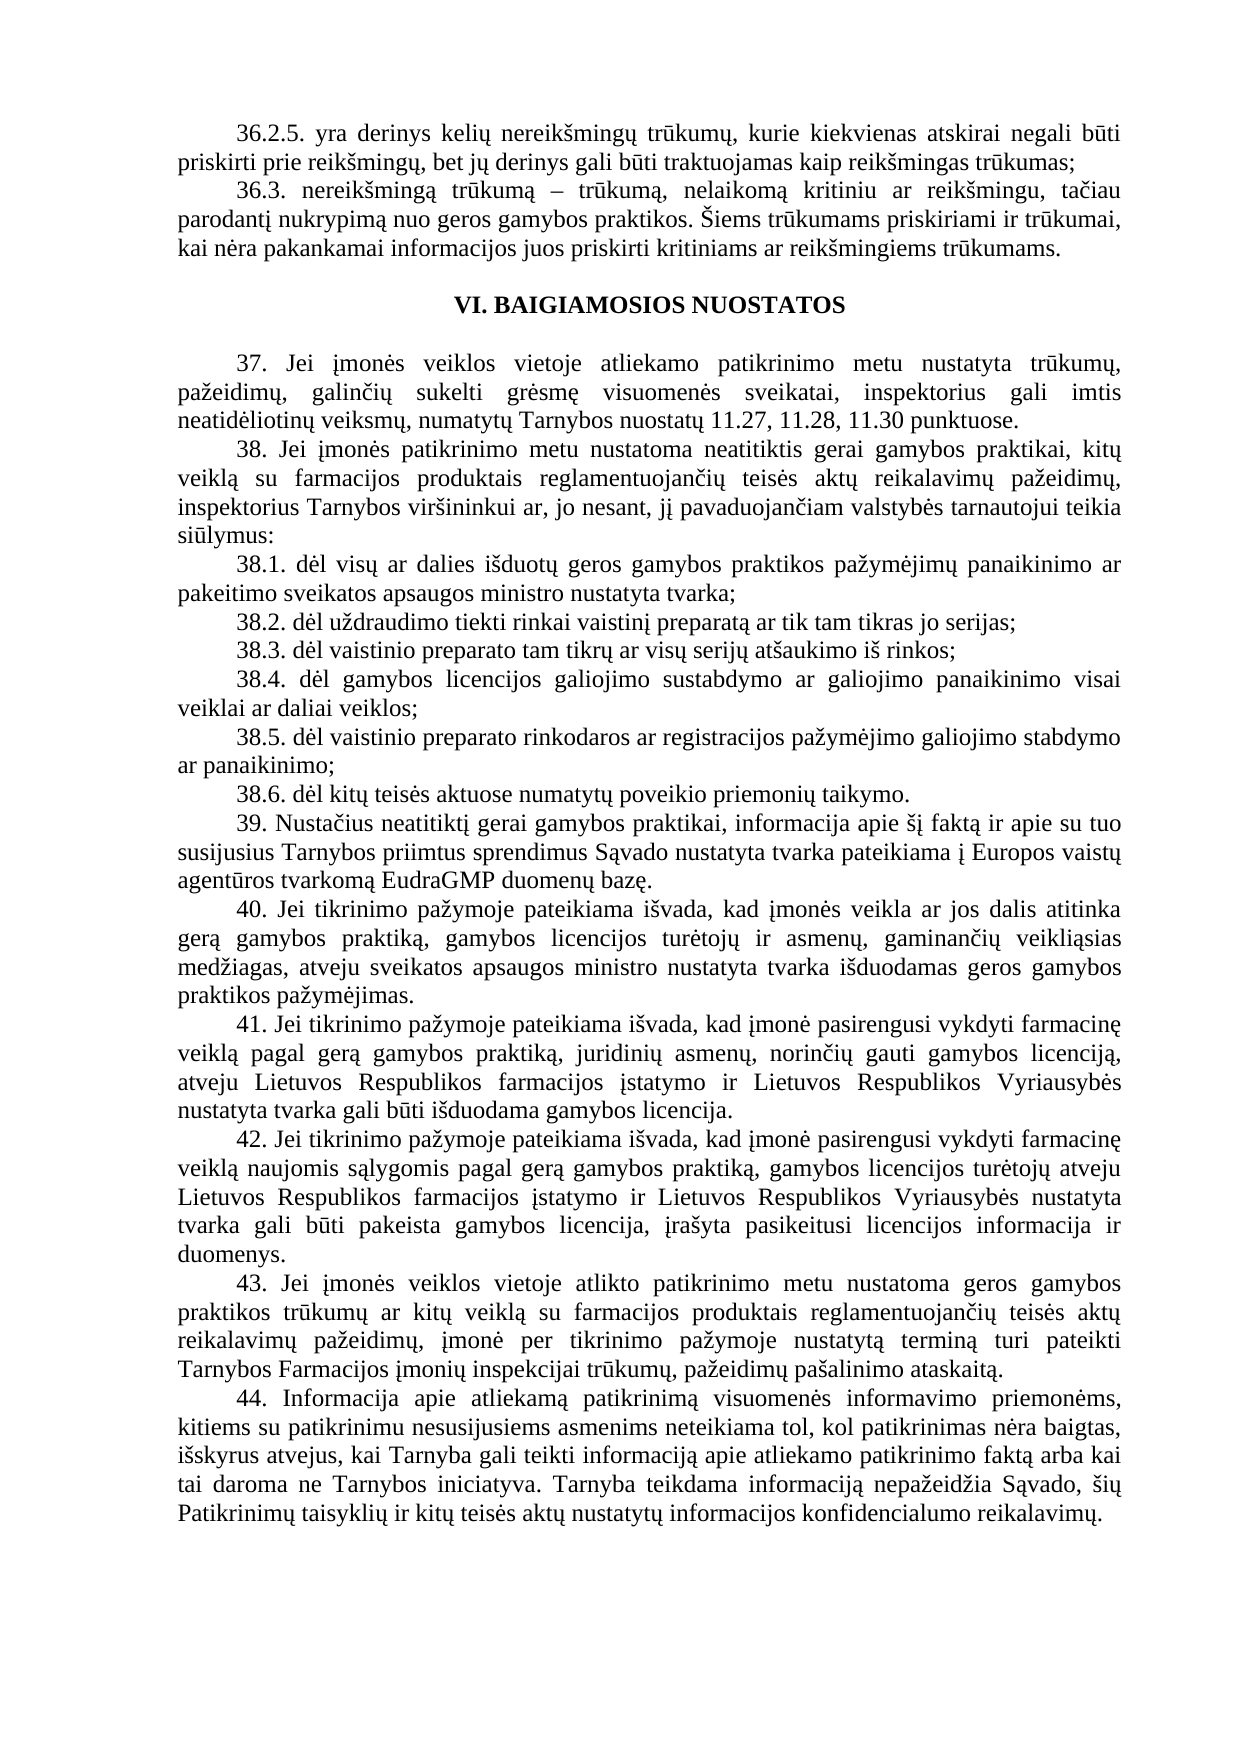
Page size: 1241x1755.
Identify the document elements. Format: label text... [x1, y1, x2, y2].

text 41. Jei tikrinimo pažymoje pateikiama išvada, kad įmonė pasirengusi vykdyti farmacinę veiklą pagal gerą gamybos praktiką, juridinių asmenų, norinčių gauti gamybos licenciją, atveju Lietuvos Respublikos farmacijos įstatymo ir Lietuvos Respublikos Vyriausybės nustatyta tvarka gali būti išduodama gamybos licencija. [177, 1009, 1122, 1124]
text 40. Jei tikrinimo pažymoje pateikiama išvada, kad įmonės veikla ar jos dalis atitinka gerą gamybos praktiką, gamybos licencijos turėtojų ir asmenų, gaminančių veikliąsias medžiagas, atveju sveikatos apsaugos ministro nustatyta tvarka išduodamas geros gamybos praktikos pažymėjimas. [177, 894, 1122, 1009]
text 36.3. nereikšmingą trūkumą – trūkumą, nelaikomą kritiniu ar reikšmingu, tačiau parodantį nukrypimą nuo geros gamybos praktikos. Šiems trūkumams priskiriami ir trūkumai, kai nėra pakankamai informacijos juos priskirti kritiniams ar reikšmingiems trūkumams. [177, 176, 1122, 262]
text 38.3. dėl vaistinio preparato tam tikrų ar visų serijų atšaukimo iš rinkos; [177, 636, 1122, 664]
text 38.4. dėl gamybos licencijos galiojimo sustabdymo ar galiojimo panaikinimo visai veiklai ar daliai veiklos; [177, 664, 1122, 722]
text 37. Jei įmonės veiklos vietoje atliekamo patikrinimo metu nustatyta trūkumų, pažeidimų, galinčių sukelti grėsmę visuomenės sveikatai, inspektorius gali imtis neatidėliotinų veiksmų, numatytų Tarnybos nuostatų 11.27, 11.28, 11.30 punktuose. [177, 348, 1122, 434]
text 36.2.5. yra derinys kelių nereikšmingų trūkumų, kurie kiekvienas atskirai negali būti priskirti prie reikšmingų, bet jų derinys gali būti traktuojamas kaip reikšmingas trūkumas; [177, 118, 1122, 176]
text 44. Informacija apie atliekamą patikrinimą visuomenės informavimo priemonėms, kitiems su patikrinimu nesusijusiems asmenims neteikiama tol, kol patikrinimas nėra baigtas, išskyrus atvejus, kai Tarnyba gali teikti informaciją apie atliekamo patikrinimo faktą arba kai tai daroma ne Tarnybos iniciatyva. Tarnyba teikdama informaciją nepažeidžia Sąvado, šių Patikrinimų taisyklių ir kitų teisės aktų nustatytų informacijos konfidencialumo reikalavimų. [177, 1383, 1122, 1527]
text 42. Jei tikrinimo pažymoje pateikiama išvada, kad įmonė pasirengusi vykdyti farmacinę veiklą naujomis sąlygomis pagal gerą gamybos praktiką, gamybos licencijos turėtojų atveju Lietuvos Respublikos farmacijos įstatymo ir Lietuvos Respublikos Vyriausybės nustatyta tvarka gali būti pakeista gamybos licencija, įrašyta pasikeitusi licencijos informacija ir duomenys. [177, 1124, 1122, 1268]
text VI. BAIGIAMOSIOS NUOSTATOS [177, 291, 1122, 319]
text 38.2. dėl uždraudimo tiekti rinkai vaistinį preparatą ar tik tam tikras jo serijas; [177, 607, 1122, 636]
text 38. Jei įmonės patikrinimo metu nustatoma neatitiktis gerai gamybos praktikai, kitų veiklą su farmacijos produktais reglamentuojančių teisės aktų reikalavimų pažeidimų, inspektorius Tarnybos viršininkui ar, jo nesant, jį pavaduojančiam valstybės tarnautojui teikia siūlymus: [177, 434, 1122, 549]
text 43. Jei įmonės veiklos vietoje atlikto patikrinimo metu nustatoma geros gamybos praktikos trūkumų ar kitų veiklą su farmacijos produktais reglamentuojančių teisės aktų reikalavimų pažeidimų, įmonė per tikrinimo pažymoje nustatytą terminą turi pateikti Tarnybos Farmacijos įmonių inspekcijai trūkumų, pažeidimų pašalinimo ataskaitą. [177, 1268, 1122, 1383]
text 38.6. dėl kitų teisės aktuose numatytų poveikio priemonių taikymo. [177, 779, 1122, 808]
text 38.5. dėl vaistinio preparato rinkodaros ar registracijos pažymėjimo galiojimo stabdymo ar panaikinimo; [177, 722, 1122, 779]
text 39. Nustačius neatitiktį gerai gamybos praktikai, informacija apie šį faktą ir apie su tuo susijusius Tarnybos priimtus sprendimus Sąvado nustatyta tvarka pateikiama į Europos vaistų agentūros tvarkomą EudraGMP duomenų bazę. [177, 808, 1122, 894]
text 38.1. dėl visų ar dalies išduotų geros gamybos praktikos pažymėjimų panaikinimo ar pakeitimo sveikatos apsaugos ministro nustatyta tvarka; [177, 549, 1122, 607]
